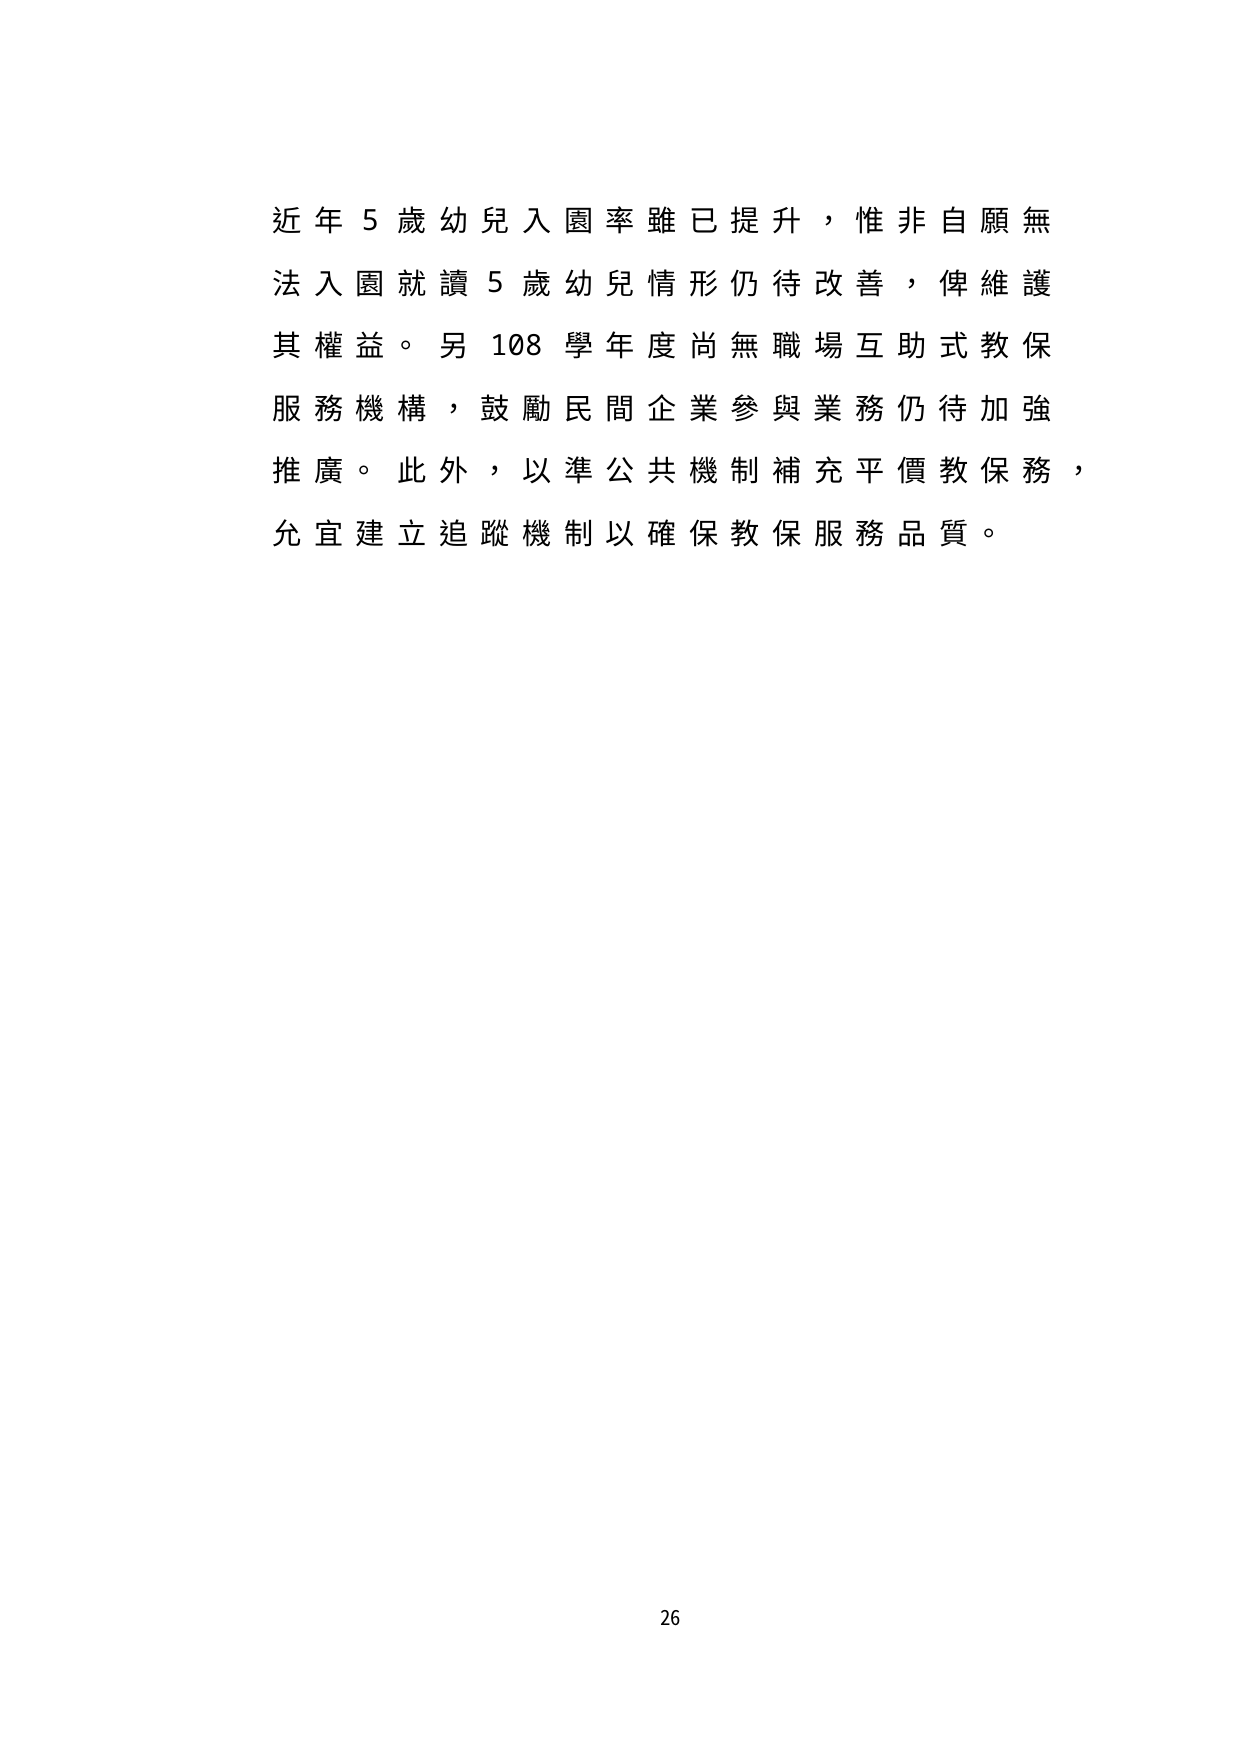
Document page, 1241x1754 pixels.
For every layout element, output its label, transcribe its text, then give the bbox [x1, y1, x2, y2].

text 綜上，為達成幼照法之政府提供幼兒優質、普及、平價及近便性之教保服務，推行少子女對策計畫-2至5歲幼兒學教育與照顧，近年5歲幼兒入園率雖已提升，惟非自願無法入園就讀5歲幼兒情形仍待改善，俾維護其權益。另108學年度尚無職場互助式教保服務機構，鼓勵民間企業參與業務仍待加強推廣。此外，以準公共機制補充平價教保務，允宜建立追蹤機制以確保教保服務品質。 [242, 177, 1058, 552]
